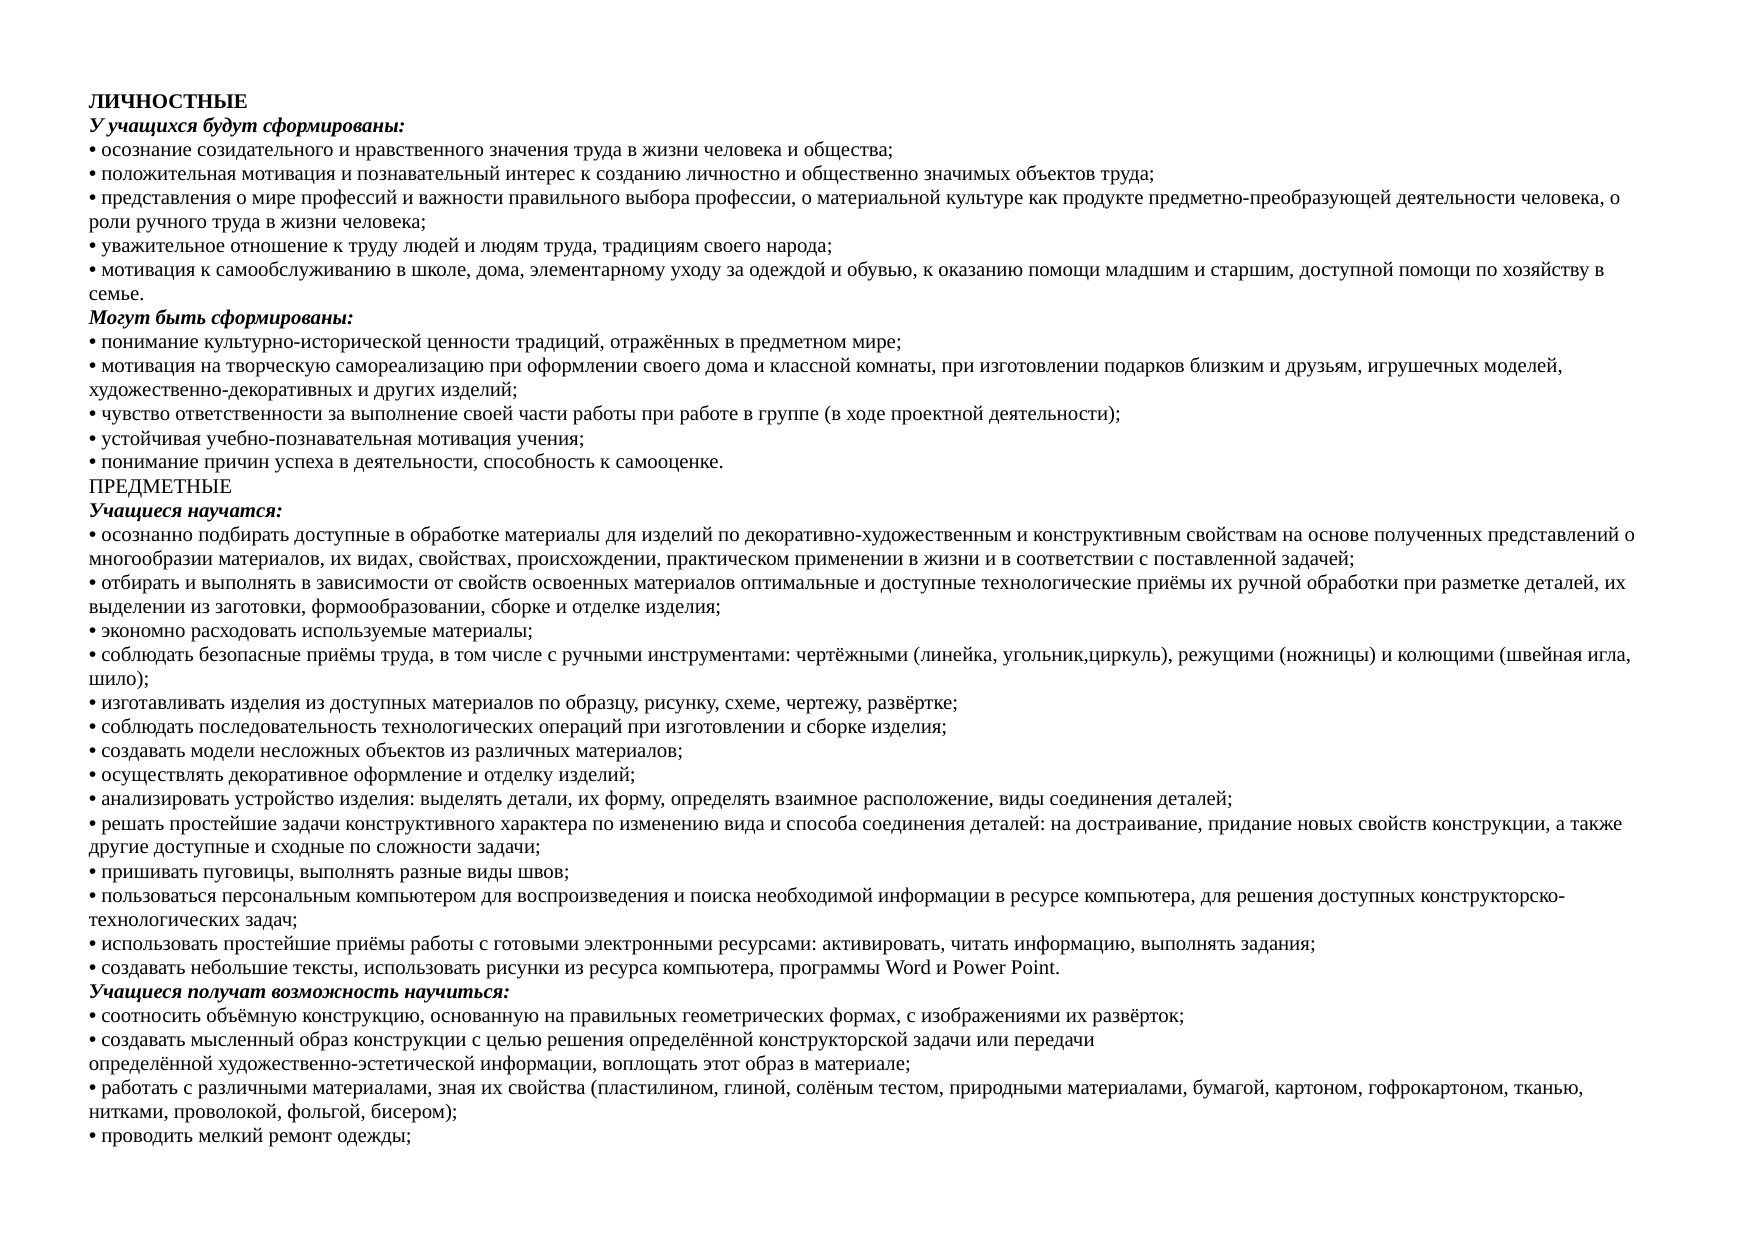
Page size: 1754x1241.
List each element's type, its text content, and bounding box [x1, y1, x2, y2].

text • анализировать устройство изделия: выделять детали, их форму, определять взаимное расположение, виды соединения деталей; [88, 786, 1665, 810]
text • использовать простейшие приёмы работы с готовыми электронными ресурсами: активировать, читать информацию, выполнять задания; [88, 931, 1665, 955]
text • создавать небольшие тексты, использовать рисунки из ресурса компьютера, программы Word и Power Point. [88, 955, 1665, 979]
text • соблюдать безопасные приёмы труда, в том числе с ручными инструментами: чертёжными (линейка, угольник,циркуль), режущими (ножницы) и колющими (швейная игла, шило); [88, 642, 1665, 690]
text • устойчивая учебно-познавательная мотивация учения; [88, 425, 1665, 449]
text • решать простейшие задачи конструктивного характера по изменению вида и способа соединения деталей: на достраивание, придание новых свойств конструкции, а также другие доступные и сходные по сложности задачи; [88, 810, 1665, 858]
text • уважительное отношение к труду людей и людям труда, традициям своего народа; [88, 233, 1665, 257]
text • проводить мелкий ремонт одежды; [88, 1123, 1665, 1147]
text • осознание созидательного и нравственного значения труда в жизни человека и общества; [88, 137, 1665, 161]
text • осознанно подбирать доступные в обработке материалы для изделий по декоративно-художественным и конструктивным свойствам на основе полученных представлений о многообразии материалов, их видах, свойствах, происхождении, практическом применении в жизни и в соответствии с поставленной задачей; [88, 522, 1665, 570]
text • экономно расходовать используемые материалы; [88, 618, 1665, 642]
text Могут быть сформированы: [88, 305, 1665, 329]
text • понимание причин успеха в деятельности, способность к самооценке. [88, 449, 1665, 473]
text • представления о мире профессий и важности правильного выбора профессии, о материальной культуре как продукте предметно-преобразующей деятельности человека, о роли ручного труда в жизни человека; [88, 185, 1665, 233]
text • отбирать и выполнять в зависимости от свойств освоенных материалов оптимальные и доступные технологические приёмы их ручной обработки при разметке деталей, их выделении из заготовки, формообразовании, сборке и отделке изделия; [88, 570, 1665, 618]
text • осуществлять декоративное оформление и отделку изделий; [88, 762, 1665, 786]
text У учащихся будут сформированы: [88, 113, 1665, 137]
text • положительная мотивация и познавательный интерес к созданию личностно и общественно значимых объектов труда; [88, 161, 1665, 185]
text • пользоваться персональным компьютером для воспроизведения и поиска необходимой информации в ресурсе компьютера, для решения доступных конструкторско-технологических задач; [88, 883, 1665, 931]
text Учащиеся научатся: [88, 498, 1665, 522]
text • чувство ответственности за выполнение своей части работы при работе в группе (в ходе проектной деятельности); [88, 401, 1665, 425]
text • создавать модели несложных объектов из различных материалов; [88, 738, 1665, 762]
text • соотносить объёмную конструкцию, основанную на правильных геометрических формах, с изображениями их развёрток; [88, 1003, 1665, 1027]
text • мотивация на творческую самореализацию при оформлении своего дома и классной комнаты, при изготовлении подарков близким и друзьям, игрушечных моделей, художественно-декоративных и других изделий; [88, 353, 1665, 401]
text определённой художественно-эстетической информации, воплощать этот образ в материале; [88, 1051, 1665, 1075]
text ПРЕДМЕТНЫЕ [88, 473, 1665, 498]
text • мотивация к самообслуживанию в школе, дома, элементарному уходу за одеждой и обувью, к оказанию помощи младшим и старшим, доступной помощи по хозяйству в семье. [88, 257, 1665, 305]
text • пришивать пуговицы, выполнять разные виды швов; [88, 858, 1665, 883]
text • работать с различными материалами, зная их свойства (пластилином, глиной, солёным тестом, природными материалами, бумагой, картоном, гофрокартоном, тканью, нитками, проволокой, фольгой, бисером); [88, 1075, 1665, 1123]
text ЛИЧНОСТНЫЕ [88, 88, 1665, 113]
text • понимание культурно-исторической ценности традиций, отражённых в предметном мире; [88, 329, 1665, 353]
text • изготавливать изделия из доступных материалов по образцу, рисунку, схеме, чертежу, развёртке; [88, 690, 1665, 714]
text • соблюдать последовательность технологических операций при изготовлении и сборке изделия; [88, 714, 1665, 738]
text Учащиеся получат возможность научиться: [88, 979, 1665, 1003]
text • создавать мысленный образ конструкции с целью решения определённой конструкторской задачи или передачи [88, 1027, 1665, 1051]
